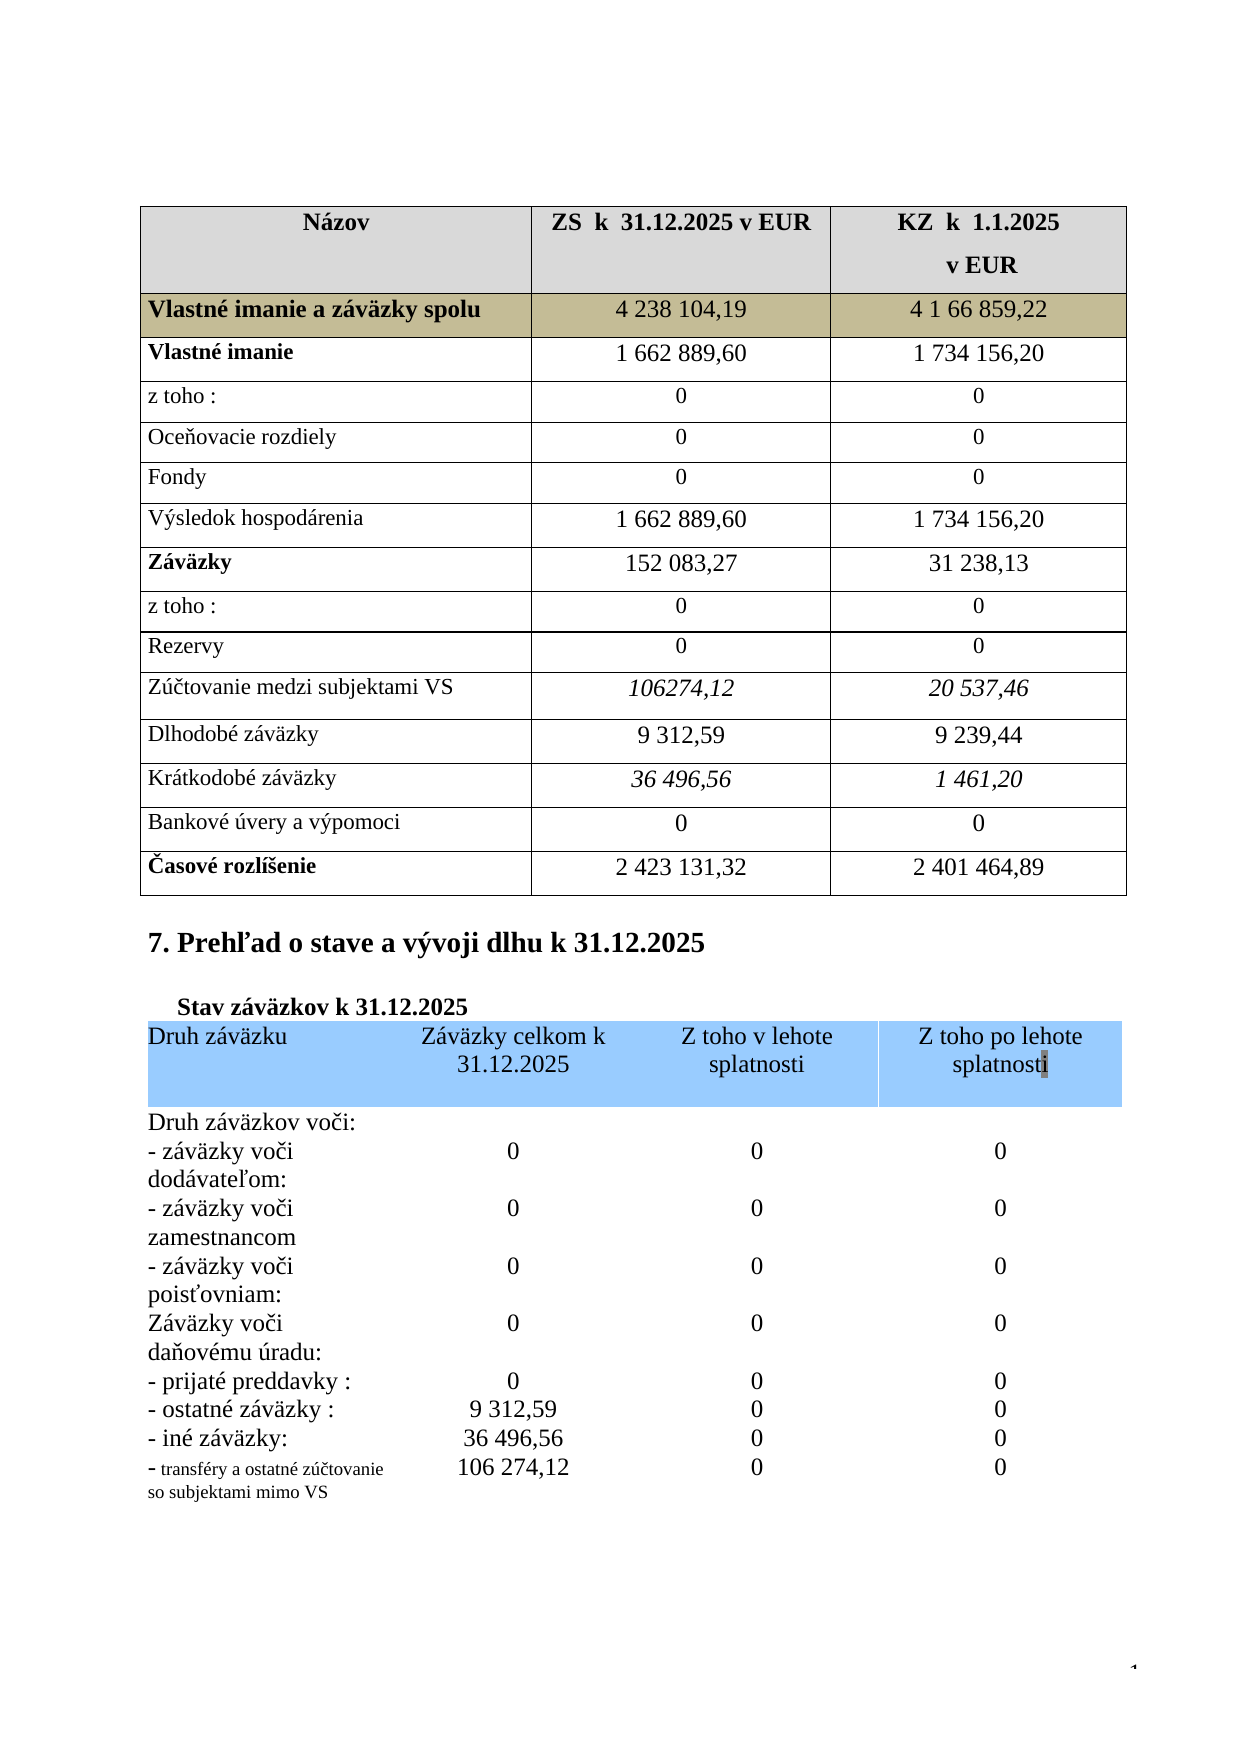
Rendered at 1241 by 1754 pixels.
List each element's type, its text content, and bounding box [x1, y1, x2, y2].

table_cell 106 274,12 [391, 1452, 635, 1502]
table_header Z toho po lehote splatnosti [879, 1021, 1122, 1107]
table_header KZ k 1.1.2025 v EUR [831, 207, 1126, 293]
table_cell Vlastné imanie a záväzky spolu [141, 294, 531, 337]
table_cell 1 662 889,60 [532, 338, 830, 381]
table_cell Záväzky [141, 548, 531, 591]
table_cell 0 [831, 382, 1126, 422]
table_cell 1 734 156,20 [831, 338, 1126, 381]
table_cell - záväzky voči zamestnancom [148, 1193, 391, 1251]
table_cell 0 [879, 1193, 1122, 1251]
table_cell 152 083,27 [532, 548, 830, 591]
table_cell 0 [391, 1366, 635, 1394]
table_cell 20 537,46 [831, 673, 1126, 719]
table_cell 36 496,56 [391, 1423, 635, 1452]
table_cell 0 [532, 382, 830, 422]
table_cell 0 [879, 1251, 1122, 1308]
table_cell z toho : [141, 382, 531, 422]
table_cell 0 [879, 1452, 1122, 1502]
table_cell 0 [391, 1193, 635, 1251]
table_cell [391, 1503, 635, 1531]
table_cell 0 [635, 1308, 878, 1366]
table_cell [148, 1503, 391, 1531]
table_cell 9 312,59 [391, 1395, 635, 1423]
table_cell 0 [391, 1251, 635, 1308]
table_cell - transféry a ostatné zúčtovanie so subjektami mimo VS [148, 1452, 391, 1502]
table_cell - záväzky voči dodávateľom: [148, 1136, 391, 1193]
table_cell [635, 1107, 878, 1136]
table_cell 0 [635, 1251, 878, 1308]
table_cell - prijaté preddavky : [148, 1366, 391, 1394]
table_cell 0 [532, 423, 830, 462]
table_cell Záväzky voči daňovému úradu: [148, 1308, 391, 1366]
table_cell 36 496,56 [532, 764, 830, 807]
table_cell 4 1 66 859,22 [831, 294, 1126, 337]
table_cell 2 401 464,89 [831, 852, 1126, 895]
table_cell 0 [635, 1452, 878, 1502]
table_cell 9 312,59 [532, 720, 830, 763]
table_cell 0 [635, 1366, 878, 1394]
text Stav záväzkov k 31.12.2025 [148, 992, 1122, 1021]
table_cell 0 [879, 1395, 1122, 1423]
table_cell 0 [635, 1136, 878, 1193]
table_cell Druh záväzkov voči: [148, 1107, 391, 1136]
table_cell Dlhodobé záväzky [141, 720, 531, 763]
table_cell [879, 1107, 1122, 1136]
table_cell Bankové úvery a výpomoci [141, 808, 531, 851]
table_cell Krátkodobé záväzky [141, 764, 531, 807]
table_cell 0 [831, 463, 1126, 503]
table_cell - iné záväzky: [148, 1423, 391, 1452]
table_cell Fondy [141, 463, 531, 503]
table_cell Výsledok hospodárenia [141, 504, 531, 547]
table_cell 0 [831, 633, 1126, 672]
table_cell 1 461,20 [831, 764, 1126, 807]
table_cell 0 [879, 1308, 1122, 1366]
table_cell Rezervy [141, 633, 531, 672]
table_cell 4 238 104,19 [532, 294, 830, 337]
table_header Názov [141, 207, 531, 293]
table_cell Oceňovacie rozdiely [141, 423, 531, 462]
table_cell 0 [831, 592, 1126, 631]
table_cell Časové rozlíšenie [141, 852, 531, 895]
table_cell 0 [391, 1308, 635, 1366]
table_cell 0 [879, 1366, 1122, 1394]
table_cell 0 [831, 808, 1126, 851]
table_cell 2 423 131,32 [532, 852, 830, 895]
table_cell 0 [831, 423, 1126, 462]
table_cell 0 [879, 1423, 1122, 1452]
table_cell 1 734 156,20 [831, 504, 1126, 547]
table_header Záväzky celkom k 31.12.2025 [391, 1021, 635, 1107]
table_cell 0 [635, 1395, 878, 1423]
table_header Z toho v lehote splatnosti [635, 1021, 878, 1107]
table_cell z toho : [141, 592, 531, 631]
text 7. Prehľad o stave a vývoji dlhu k 31.12.2025 [148, 925, 1122, 958]
table_cell Vlastné imanie [141, 338, 531, 381]
table_cell 0 [532, 633, 830, 672]
table_cell 9 239,44 [831, 720, 1126, 763]
table_cell - záväzky voči poisťovniam: [148, 1251, 391, 1308]
table_cell - ostatné záväzky : [148, 1395, 391, 1423]
table_header ZS k 31.12.2025 v EUR [532, 207, 830, 293]
table_cell 0 [879, 1136, 1122, 1193]
table_cell Zúčtovanie medzi subjektami VS [141, 673, 531, 719]
table_cell 31 238,13 [831, 548, 1126, 591]
table_cell 0 [635, 1423, 878, 1452]
table_cell [391, 1107, 635, 1136]
table_cell 1 662 889,60 [532, 504, 830, 547]
table_cell 106274,12 [532, 673, 830, 719]
table_cell [635, 1503, 878, 1531]
table_cell 0 [532, 592, 830, 631]
table_cell 0 [635, 1193, 878, 1251]
table_cell [879, 1503, 1122, 1531]
table_header Druh záväzku [148, 1021, 391, 1107]
table_cell 0 [532, 808, 830, 851]
table_cell 0 [532, 463, 830, 503]
table_cell 0 [391, 1136, 635, 1193]
